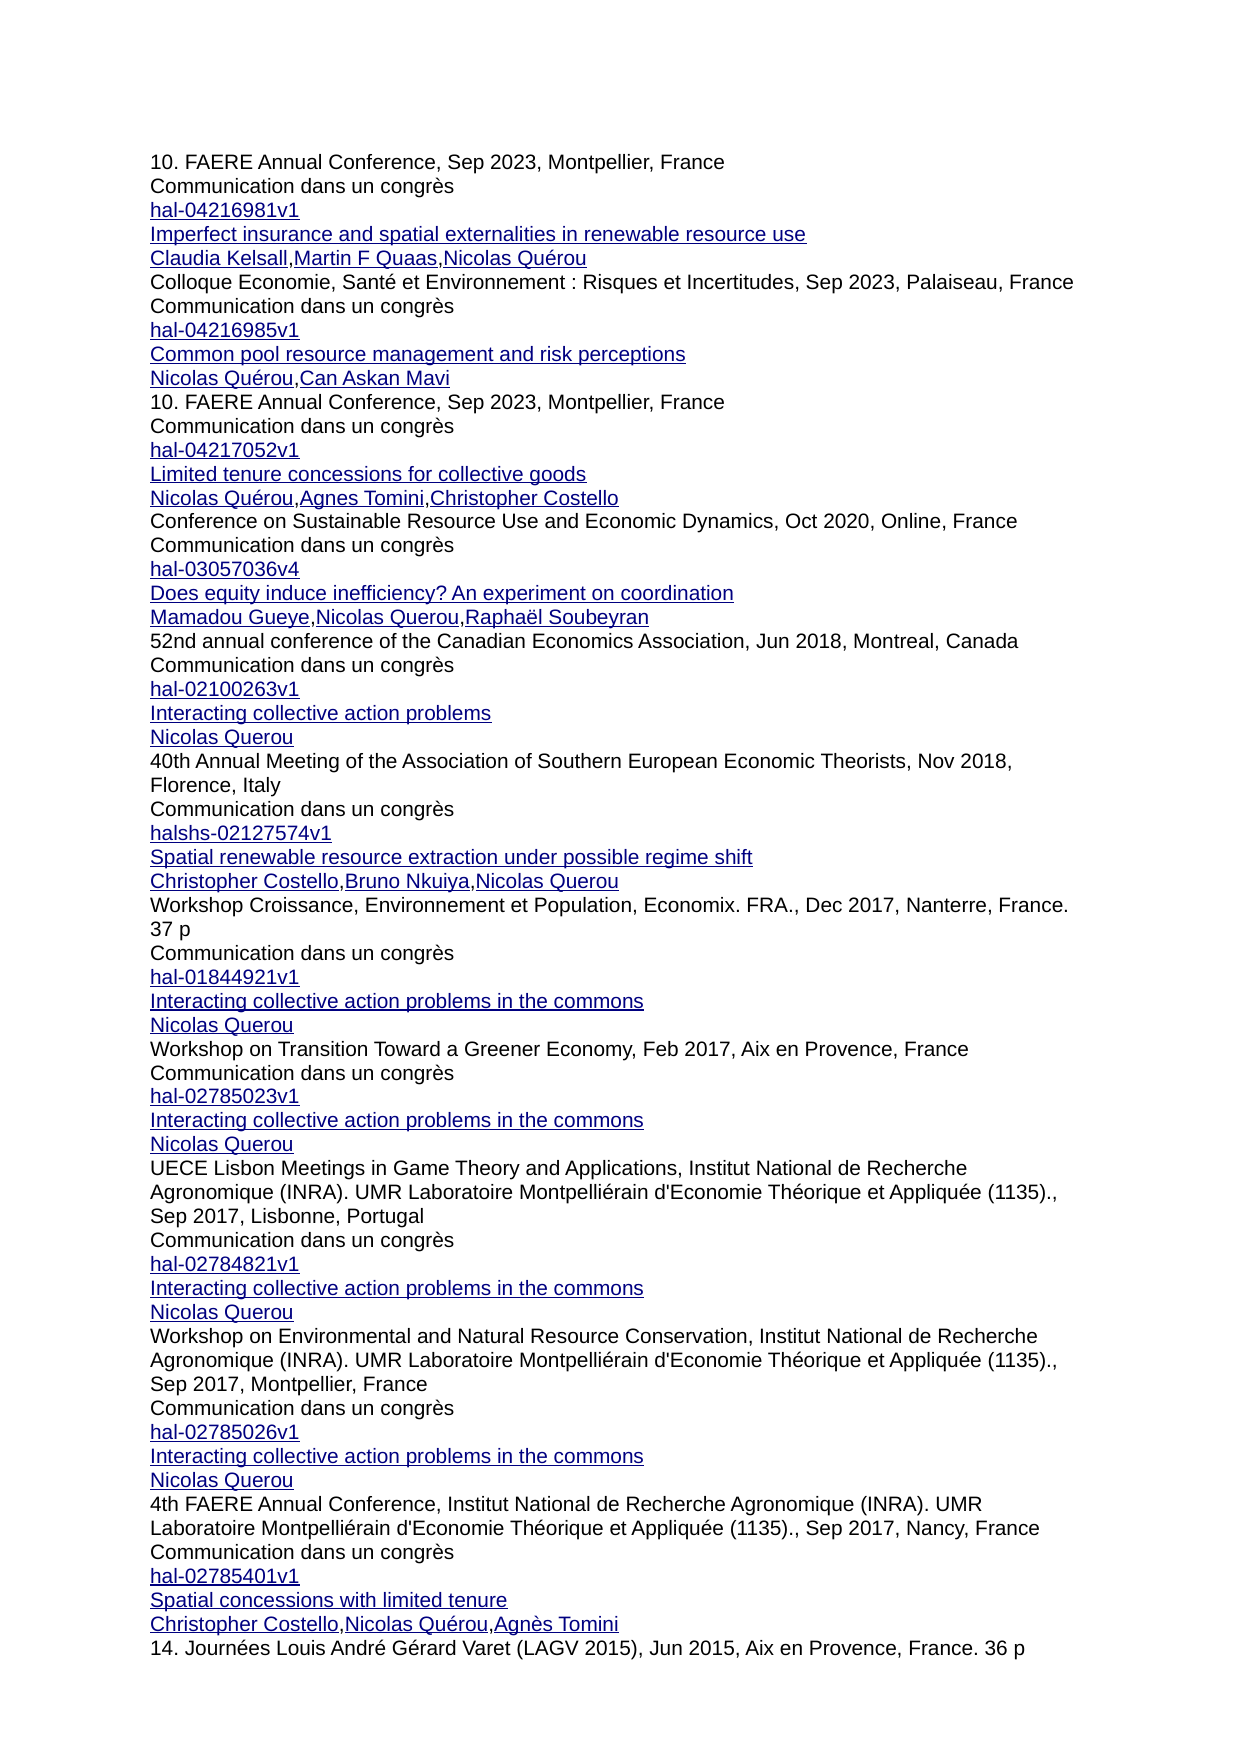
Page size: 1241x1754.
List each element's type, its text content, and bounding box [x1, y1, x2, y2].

table_cell Spatial renewable resource extraction under possible regime shift Christopher Costello,Bruno Nkuiya,Nicolas Querou Workshop Croissance, Environnement et Population, Economix. FRA., Dec 2017, Nanterre, France. 37 p Communication dans un congrès hal-01844921v1 [150, 845, 1090, 988]
table_cell Spatial concessions with limited tenure Christopher Costello,Nicolas Quérou,Agnès Tomini 14. Journées Louis André Gérard Varet (LAGV 2015), Jun 2015, Aix en Provence, France. 36 p [150, 1588, 1090, 1659]
table_cell Interacting collective action problems in the commons Nicolas Querou UECE Lisbon Meetings in Game Theory and Applications, Institut National de Recherche Agronomique (INRA). UMR Laboratoire Montpelliérain d'Economie Théorique et Appliquée (1135)., Sep 2017, Lisbonne, Portugal Communication dans un congrès hal-02784821v1 [150, 1108, 1090, 1276]
table_cell Interacting collective action problems in the commons Nicolas Querou 4th FAERE Annual Conference, Institut National de Recherche Agronomique (INRA). UMR Laboratoire Montpelliérain d'Economie Théorique et Appliquée (1135)., Sep 2017, Nancy, France Communication dans un congrès hal-02785401v1 [150, 1444, 1090, 1587]
table_cell Does equity induce inefficiency? An experiment on coordination Mamadou Gueye,Nicolas Querou,Raphaël Soubeyran 52nd annual conference of the Canadian Economics Association, Jun 2018, Montreal, Canada Communication dans un congrès hal-02100263v1 [150, 581, 1090, 701]
table_cell Interacting collective action problems in the commons Nicolas Querou Workshop on Transition Toward a Greener Economy, Feb 2017, Aix en Provence, France Communication dans un congrès hal-02785023v1 [150, 989, 1090, 1108]
table_cell Interacting collective action problems Nicolas Querou 40th Annual Meeting of the Association of Southern European Economic Theorists, Nov 2018, Florence, Italy Communication dans un congrès halshs-02127574v1 [150, 701, 1090, 845]
table_cell Interacting collective action problems in the commons Nicolas Querou Workshop on Environmental and Natural Resource Conservation, Institut National de Recherche Agronomique (INRA). UMR Laboratoire Montpelliérain d'Economie Théorique et Appliquée (1135)., Sep 2017, Montpellier, France Communication dans un congrès hal-02785026v1 [150, 1276, 1090, 1444]
table_cell Limited tenure concessions for collective goods Nicolas Quérou,Agnes Tomini,Christopher Costello Conference on Sustainable Resource Use and Economic Dynamics, Oct 2020, Online, France Communication dans un congrès hal-03057036v4 [150, 461, 1090, 581]
table_header 10. FAERE Annual Conference, Sep 2023, Montpellier, France Communication dans un congrès hal-04216981v1 [150, 150, 1090, 222]
table_cell Imperfect insurance and spatial externalities in renewable resource use Claudia Kelsall,Martin F Quaas,Nicolas Quérou Colloque Economie, Santé et Environnement : Risques et Incertitudes, Sep 2023, Palaiseau, France Communication dans un congrès hal-04216985v1 [150, 222, 1090, 342]
table_cell Common pool resource management and risk perceptions Nicolas Quérou,Can Askan Mavi 10. FAERE Annual Conference, Sep 2023, Montpellier, France Communication dans un congrès hal-04217052v1 [150, 342, 1090, 461]
